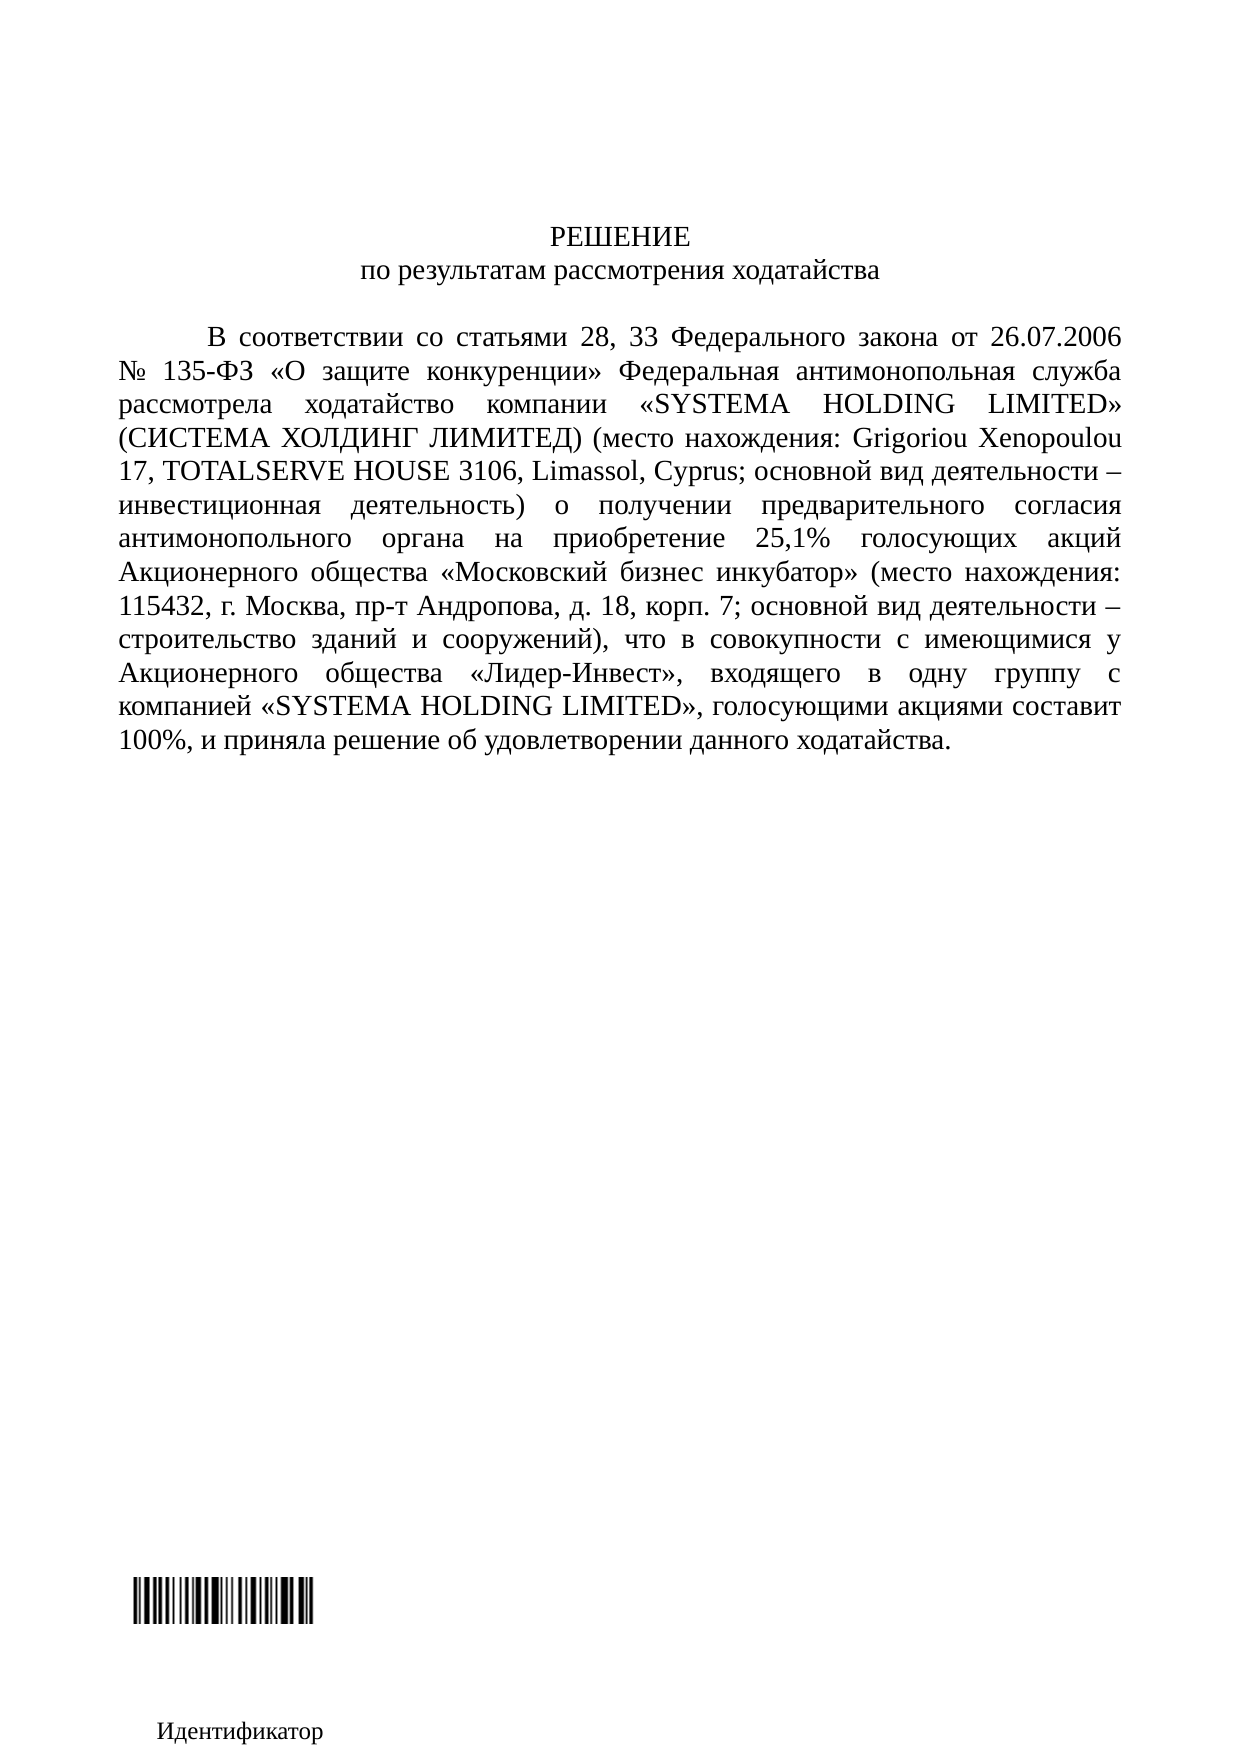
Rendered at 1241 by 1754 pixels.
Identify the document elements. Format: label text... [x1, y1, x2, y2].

text по результатам рассмотрения ходатайства [118, 252, 1122, 286]
text РЕШЕНИЕ [118, 219, 1122, 252]
picture [118, 1577, 331, 1624]
text В соответствии со статьями 28, 33 Федерального закона от 26.07.2006 № 135-ФЗ «О защите конкуренции» Федеральная антимонопольная служба рассмотрела ходатайство компании «SYSTEMA HOLDING LIMITED» (СИСТЕМА ХОЛДИНГ ЛИМИТЕД) (место нахождения: Grigoriou Xenopoulou 17, TOTALSERVE HOUSE 3106, Limassol, Cyprus; основной вид деятельности – инвестиционная деятельность) о получении предварительного согласия антимонопольного органа на приобретение 25,1% голосующих акций Акционерного общества «Московский бизнес инкубатор» (место нахождения: 115432, г. Москва, пр-т Андропова, д. 18, корп. 7; основной вид деятельности – строительство зданий и сооружений), что в совокупности с имеющимися у Акционерного общества «Лидер-Инвест», входящего в одну группу с компанией «SYSTEMA HOLDING LIMITED», голосующими акциями составит 100%, и приняла решение об удовлетворении данного ходатайства. [118, 319, 1122, 755]
